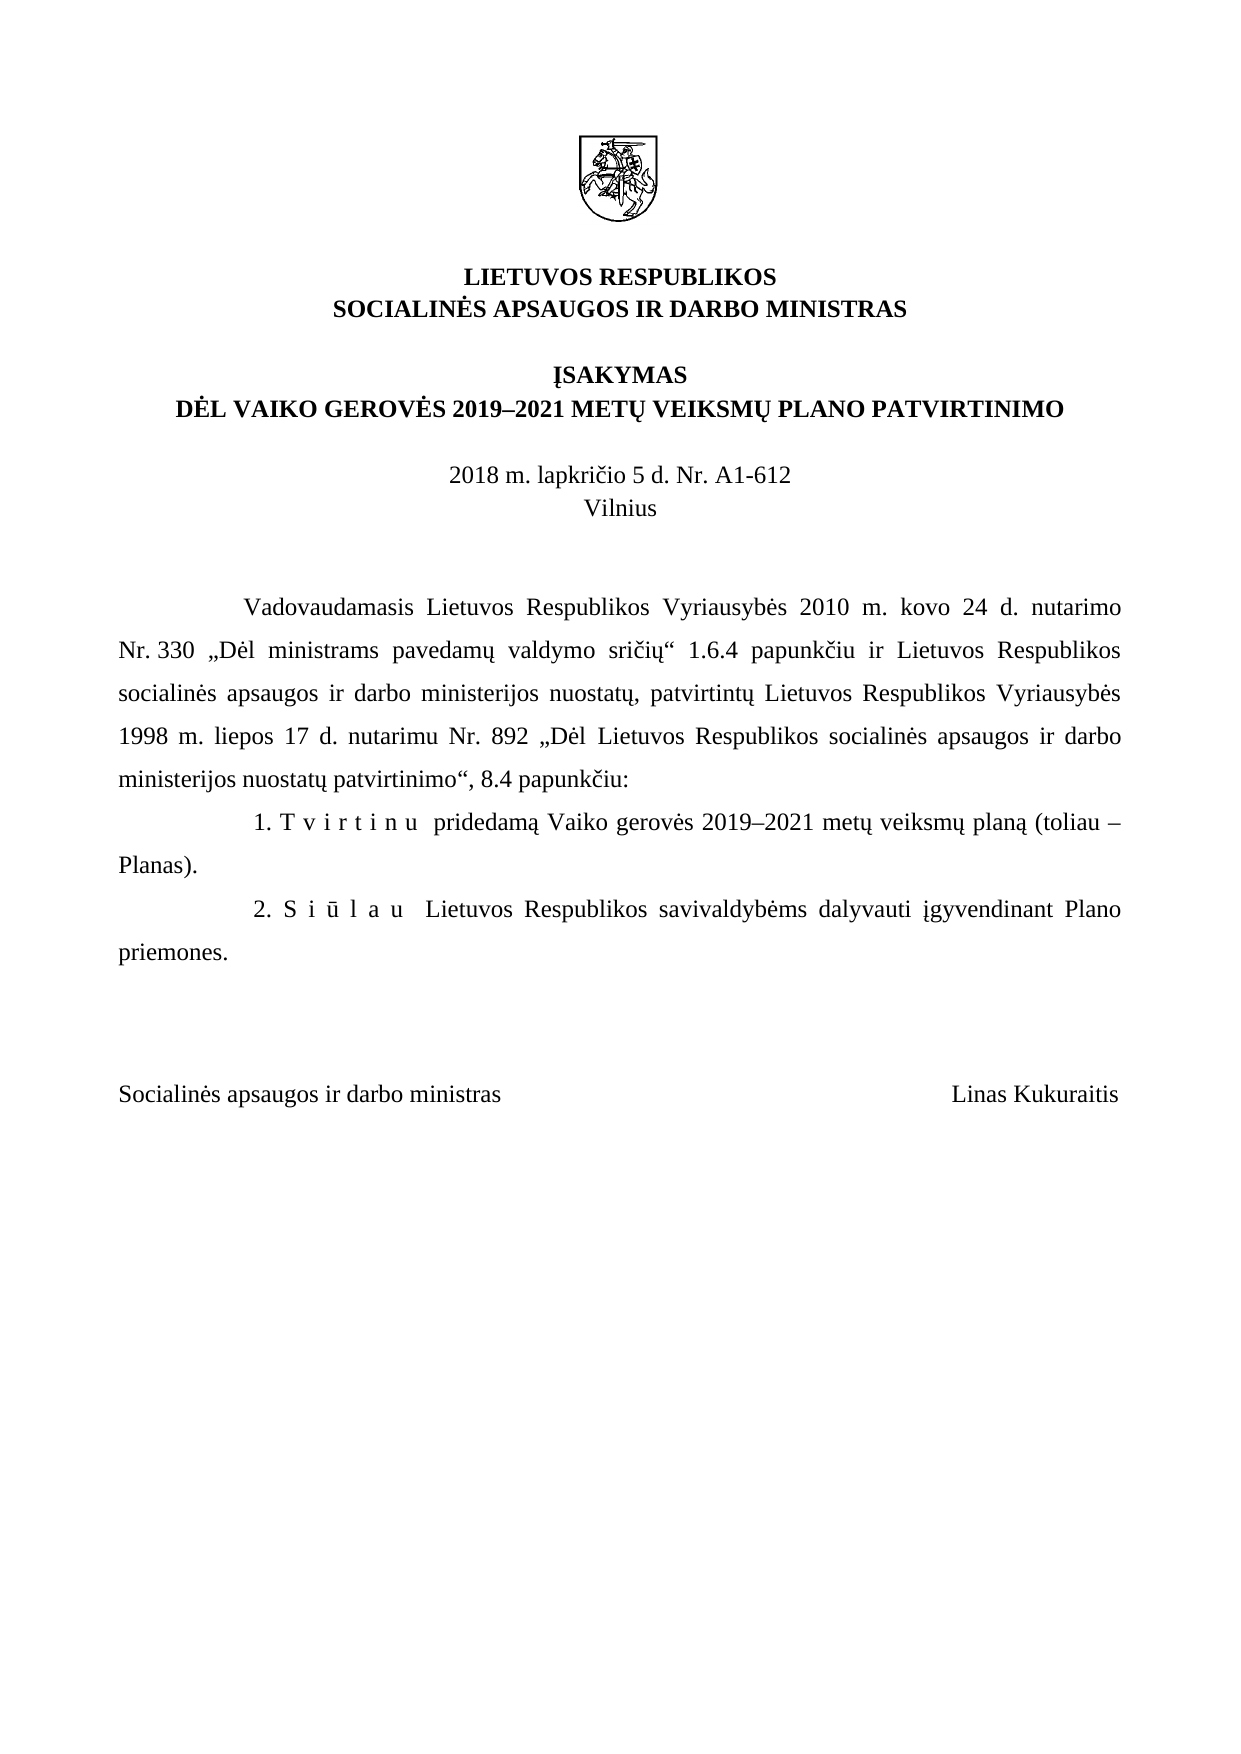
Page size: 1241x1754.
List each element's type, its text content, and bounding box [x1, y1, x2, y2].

text 1. T v i r t i n u pridedamą Vaiko gerovės 2019–2021 metų veiksmų planą (toliau – Planas). [118, 807, 1122, 879]
text 2018 m. lapkričio 5 d. Nr. A1-612 [118, 460, 1122, 488]
text ĮSAKYMAS [118, 361, 1122, 389]
text 2. S i ū l a u Lietuvos Respublikos savivaldybėms dalyvauti įgyvendinant Plano priemones. [118, 894, 1122, 966]
text Vadovaudamasis Lietuvos Respublikos Vyriausybės 2010 m. kovo 24 d. nutarimo Nr. 330 „Dėl ministrams pavedamų valdymo sričių“ 1.6.4 papunkčiu ir Lietuvos Respublikos socialinės apsaugos ir darbo ministerijos nuostatų, patvirtintų Lietuvos Respublikos Vyriausybės 1998 m. liepos 17 d. nutarimu Nr. 892 „Dėl Lietuvos Respublikos socialinės apsaugos ir darbo ministerijos nuostatų patvirtinimo“, 8.4 papunkčiu: [118, 592, 1122, 793]
text LIETUVOS RESPUBLIKOS [118, 262, 1122, 290]
text DĖL VAIKO GEROVĖS 2019–2021 METŲ VEIKSMŲ PLANO PATVIRTINIMO [118, 394, 1122, 422]
text Socialinės apsaugos ir darbo ministras Linas Kukuraitis [118, 1079, 1122, 1108]
text SOCIALINĖS APSAUGOS IR DARBO MINISTRAS [118, 294, 1122, 323]
text Vilnius [118, 493, 1122, 521]
